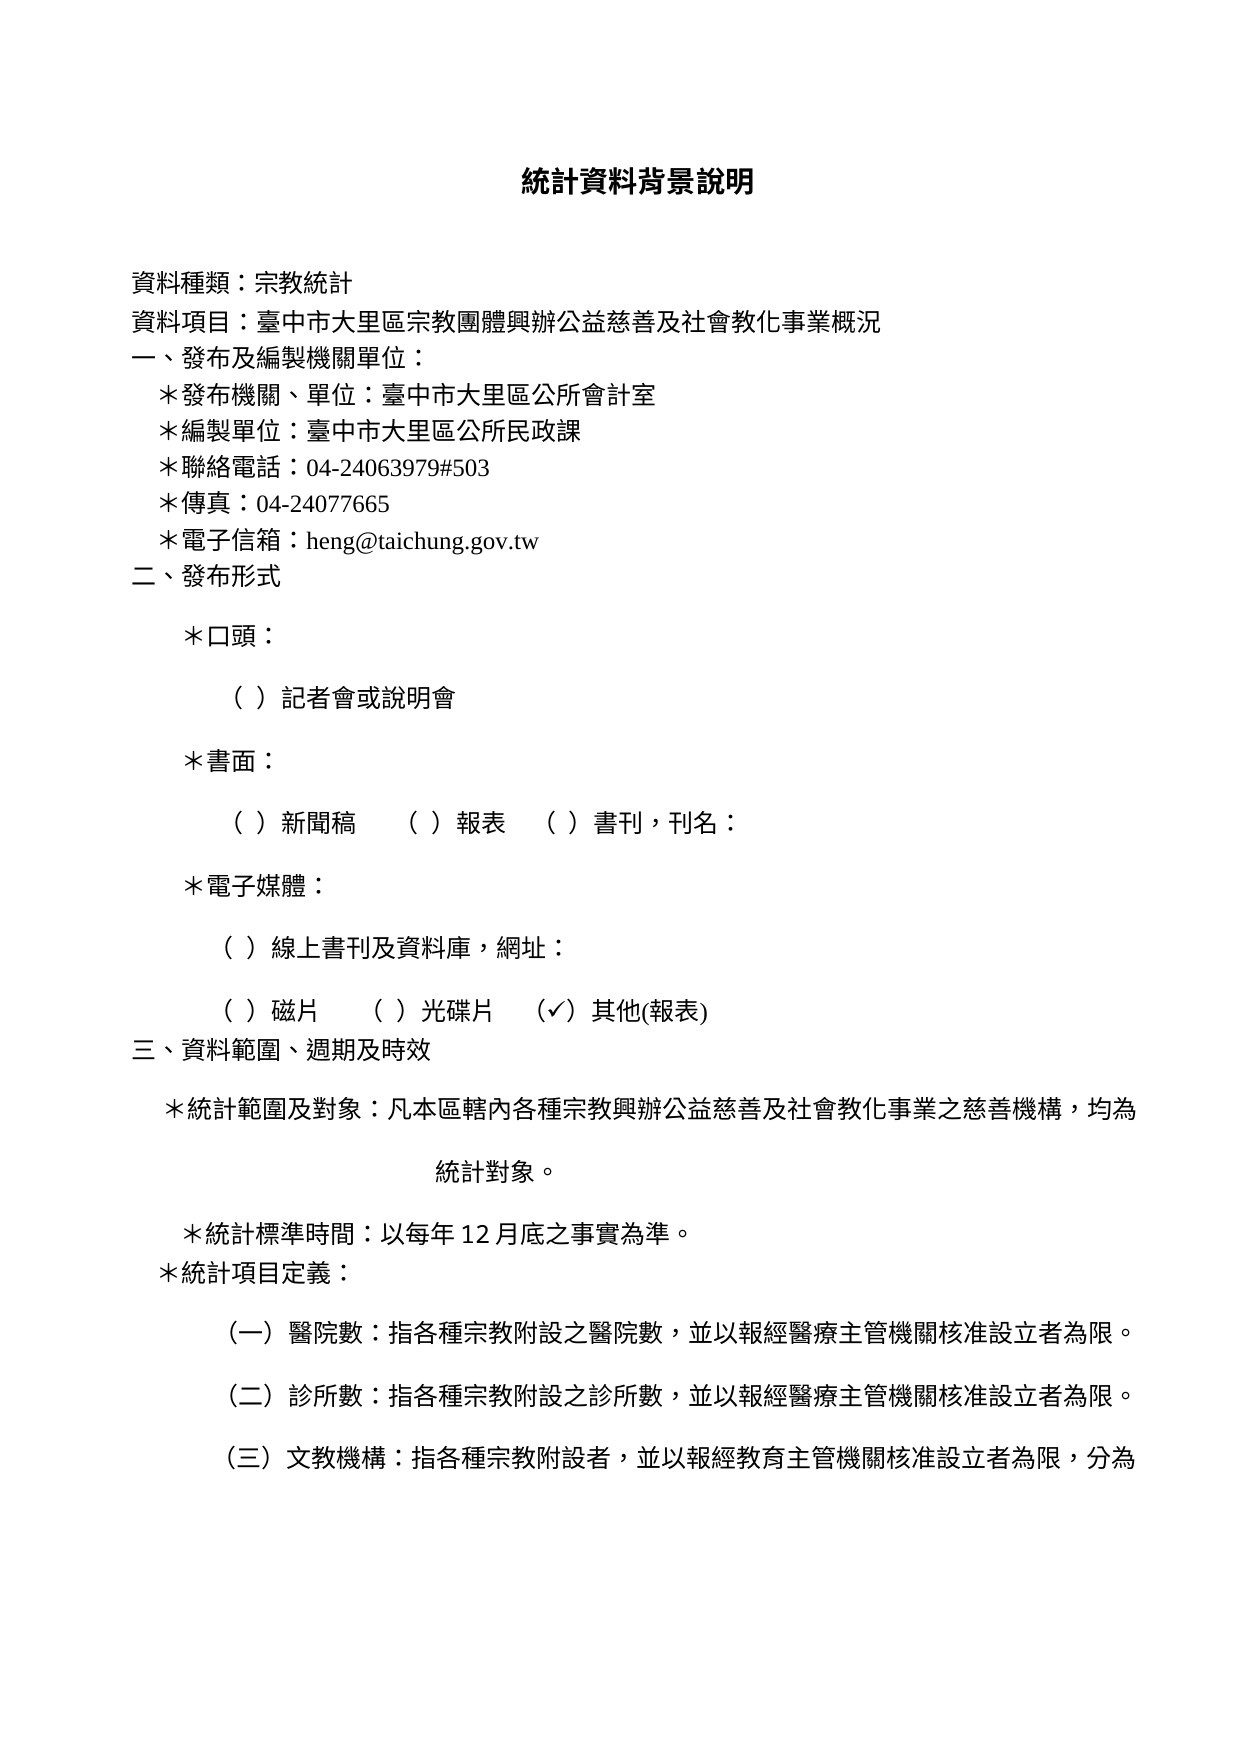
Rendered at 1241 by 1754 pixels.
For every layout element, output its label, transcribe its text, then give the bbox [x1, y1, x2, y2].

text （三）文教機構：指各種宗教附設者，並以報經教育主管機關核准設立者為限，分為 [184, 1415, 1144, 1478]
text ＊口頭： [181, 593, 1144, 655]
text ＊聯絡電話：04-24063979#503 [131, 448, 1144, 484]
text ＊電子媒體： [181, 843, 1144, 905]
text ＊電子信箱：heng@taichung.gov.tw [131, 520, 1144, 556]
text 一、發布及編製機關單位： [131, 339, 1144, 375]
text ＊書面： [181, 718, 1144, 780]
text 三、資料範圍、週期及時效 [131, 1030, 1144, 1066]
text ＊統計範圍及對象：凡本區轄內各種宗教興辦公益慈善及社會教化事業之慈善機構，均為 [150, 1066, 1144, 1129]
text 資料種類：宗教統計 [131, 240, 1144, 303]
text ＊發布機關、單位：臺中市大里區公所會計室 [131, 375, 1144, 411]
text ＊統計標準時間：以每年12月底之事實為準。 [150, 1191, 1144, 1254]
text （ ）記者會或說明會 [181, 655, 1144, 718]
text 統計資料背景說明 [131, 158, 1144, 201]
text （二）診所數：指各種宗教附設之診所數，並以報經醫療主管機關核准設立者為限。 [184, 1353, 1144, 1415]
text （ ）新聞稿 （ ）報表 （ ）書刊，刊名： [181, 780, 1144, 843]
text 資料項目：臺中市大里區宗教團體興辦公益慈善及社會教化事業概況 [131, 303, 1144, 339]
text ＊統計項目定義： [131, 1254, 1144, 1290]
text （ ）磁片 （ ）光碟片 （）其他(報表) [190, 968, 1144, 1030]
text ＊傳真：04-24077665 [131, 484, 1144, 520]
text ＊編製單位：臺中市大里區公所民政課 [131, 411, 1144, 448]
text （ ）線上書刊及資料庫，網址： [190, 905, 1144, 968]
text 統計對象。 [150, 1129, 1144, 1191]
text 二、發布形式 [131, 556, 1144, 593]
text （一）醫院數：指各種宗教附設之醫院數，並以報經醫療主管機關核准設立者為限。 [184, 1290, 1144, 1353]
